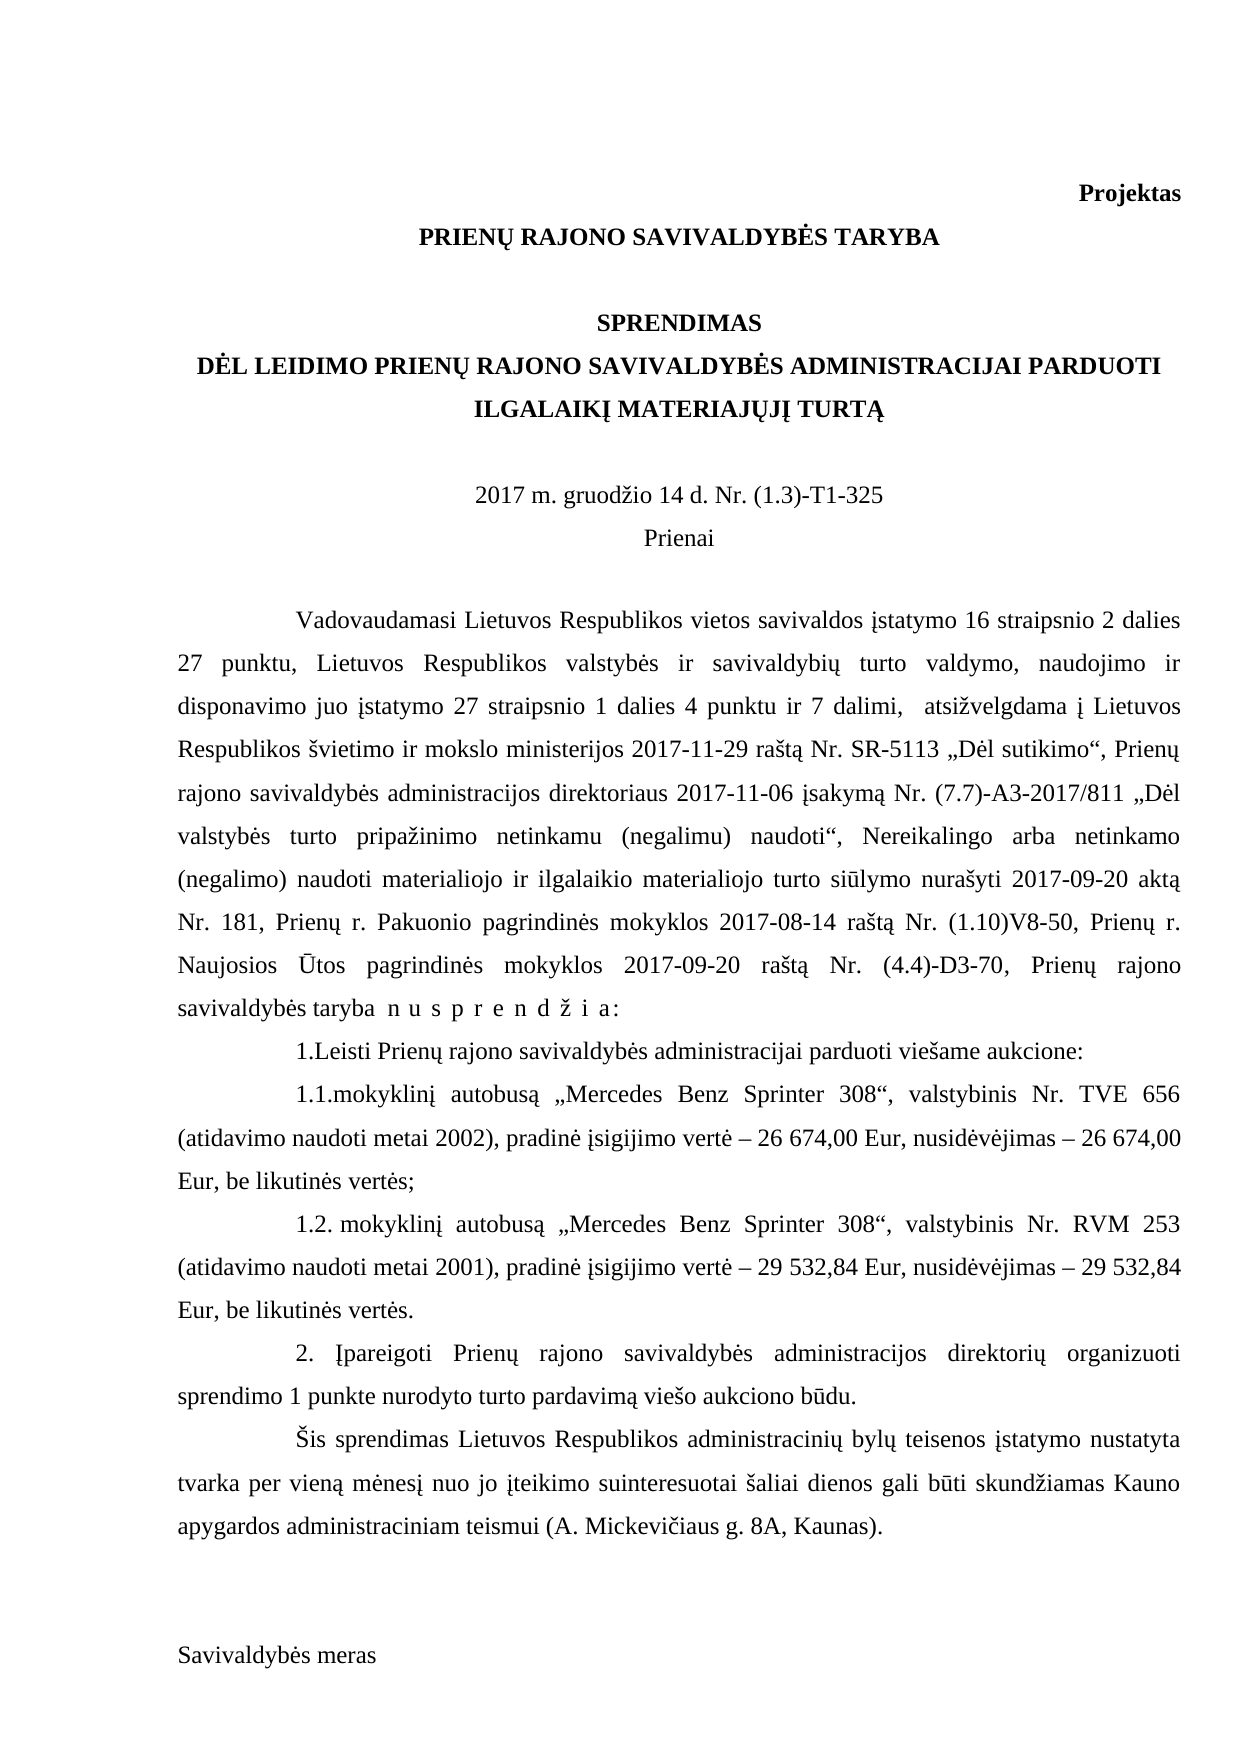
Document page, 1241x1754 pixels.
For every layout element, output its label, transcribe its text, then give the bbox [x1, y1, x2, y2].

text 2017 m. gruodžio 14 d. Nr. (1.3)-T1-325 [177, 480, 1181, 509]
text Projektas [177, 178, 1181, 207]
text Šis sprendimas Lietuvos Respublikos administracinių bylų teisenos įstatymo nustatyta tvarka per vieną mėnesį nuo jo įteikimo suinteresuotai šaliai dienos gali būti skundžiamas Kauno apygardos administraciniam teismui (A. Mickevičiaus g. 8A, Kaunas). [177, 1424, 1181, 1539]
text 1.1. mokyklinį autobusą „Mercedes Benz Sprinter 308“, valstybinis Nr. TVE 656 (atidavimo naudoti metai 2002), pradinė įsigijimo vertė – 26 674,00 Eur, nusidėvėjimas – 26 674,00 Eur, be likutinės vertės; [177, 1079, 1181, 1194]
text DĖL LEIDIMO PRIENŲ RAJONO SAVIVALDYBĖS ADMINISTRACIJAI PARDUOTI ILGALAIKĮ MATERIAJŲJĮ TURTĄ [177, 351, 1181, 423]
text 1.2. mokyklinį autobusą „Mercedes Benz Sprinter 308“, valstybinis Nr. RVM 253 (atidavimo naudoti metai 2001), pradinė įsigijimo vertė – 29 532,84 Eur, nusidėvėjimas – 29 532,84 Eur, be likutinės vertės. [177, 1209, 1181, 1324]
text Prienai [177, 523, 1181, 552]
text 1. Leisti Prienų rajono savivaldybės administracijai parduoti viešame aukcione: [177, 1036, 1181, 1065]
text SPRENDIMAS [177, 308, 1181, 337]
text Vadovaudamasi Lietuvos Respublikos vietos savivaldos įstatymo 16 straipsnio 2 dalies 27 punktu, Lietuvos Respublikos valstybės ir savivaldybių turto valdymo, naudojimo ir disponavimo juo įstatymo 27 straipsnio 1 dalies 4 punktu ir 7 dalimi, atsižvelgdama į Lietuvos Respublikos švietimo ir mokslo ministerijos 2017-11-29 raštą Nr. SR-5113 „Dėl sutikimo“, Prienų rajono savivaldybės administracijos direktoriaus 2017-11-06 įsakymą Nr. (7.7)-A3-2017/811 „Dėl valstybės turto pripažinimo netinkamu (negalimu) naudoti“, Nereikalingo arba netinkamo (negalimo) naudoti materialiojo ir ilgalaikio materialiojo turto siūlymo nurašyti 2017-09-20 aktą Nr. 181, Prienų r. Pakuonio pagrindinės mokyklos 2017-08-14 raštą Nr. (1.10)V8-50, Prienų r. Naujosios Ūtos pagrindinės mokyklos 2017-09-20 raštą Nr. (4.4)-D3-70, Prienų rajono savivaldybės taryba n u s p r e n d ž i a: [177, 605, 1181, 1022]
text Savivaldybės meras [177, 1640, 1181, 1669]
text 2. Įpareigoti Prienų rajono savivaldybės administracijos direktorių organizuoti sprendimo 1 punkte nurodyto turto pardavimą viešo aukciono būdu. [177, 1338, 1181, 1410]
text PRIENŲ RAJONO savivaldybės TARYBA [177, 222, 1181, 250]
